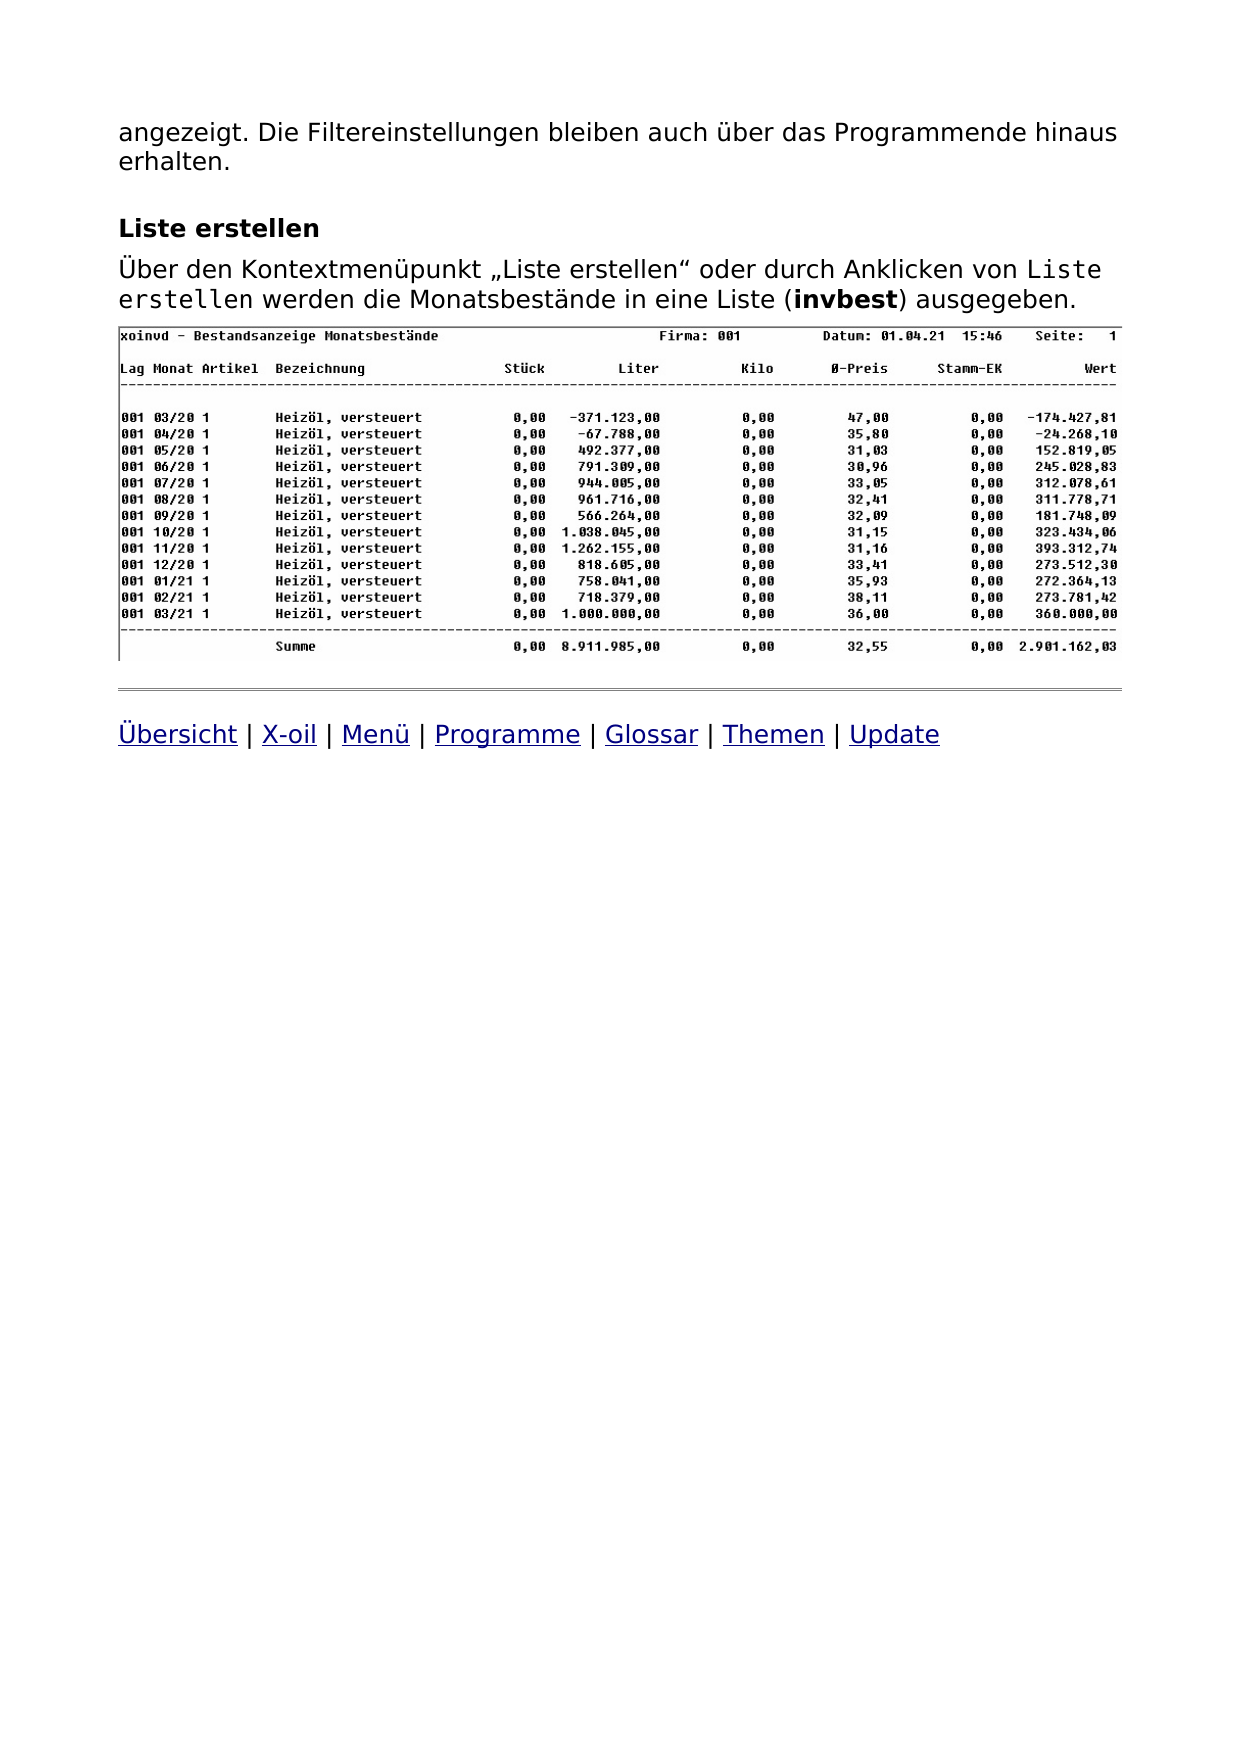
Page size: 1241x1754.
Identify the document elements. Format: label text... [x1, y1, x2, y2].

subtitle Liste erstellen [118, 214, 1122, 243]
text angezeigt. Die Filtereinstellungen bleiben auch über das Programmende hinaus erhalten. [118, 118, 1122, 176]
text Übersicht | X-oil | Menü | Programme | Glossar | Themen | Update [118, 720, 1122, 749]
picture [118, 326, 1123, 661]
text Über den Kontextmenüpunkt „Liste erstellen“ oder durch Anklicken von Liste erstellen werden die Monatsbestände in eine Liste (invbest) ausgegeben. [118, 256, 1122, 314]
